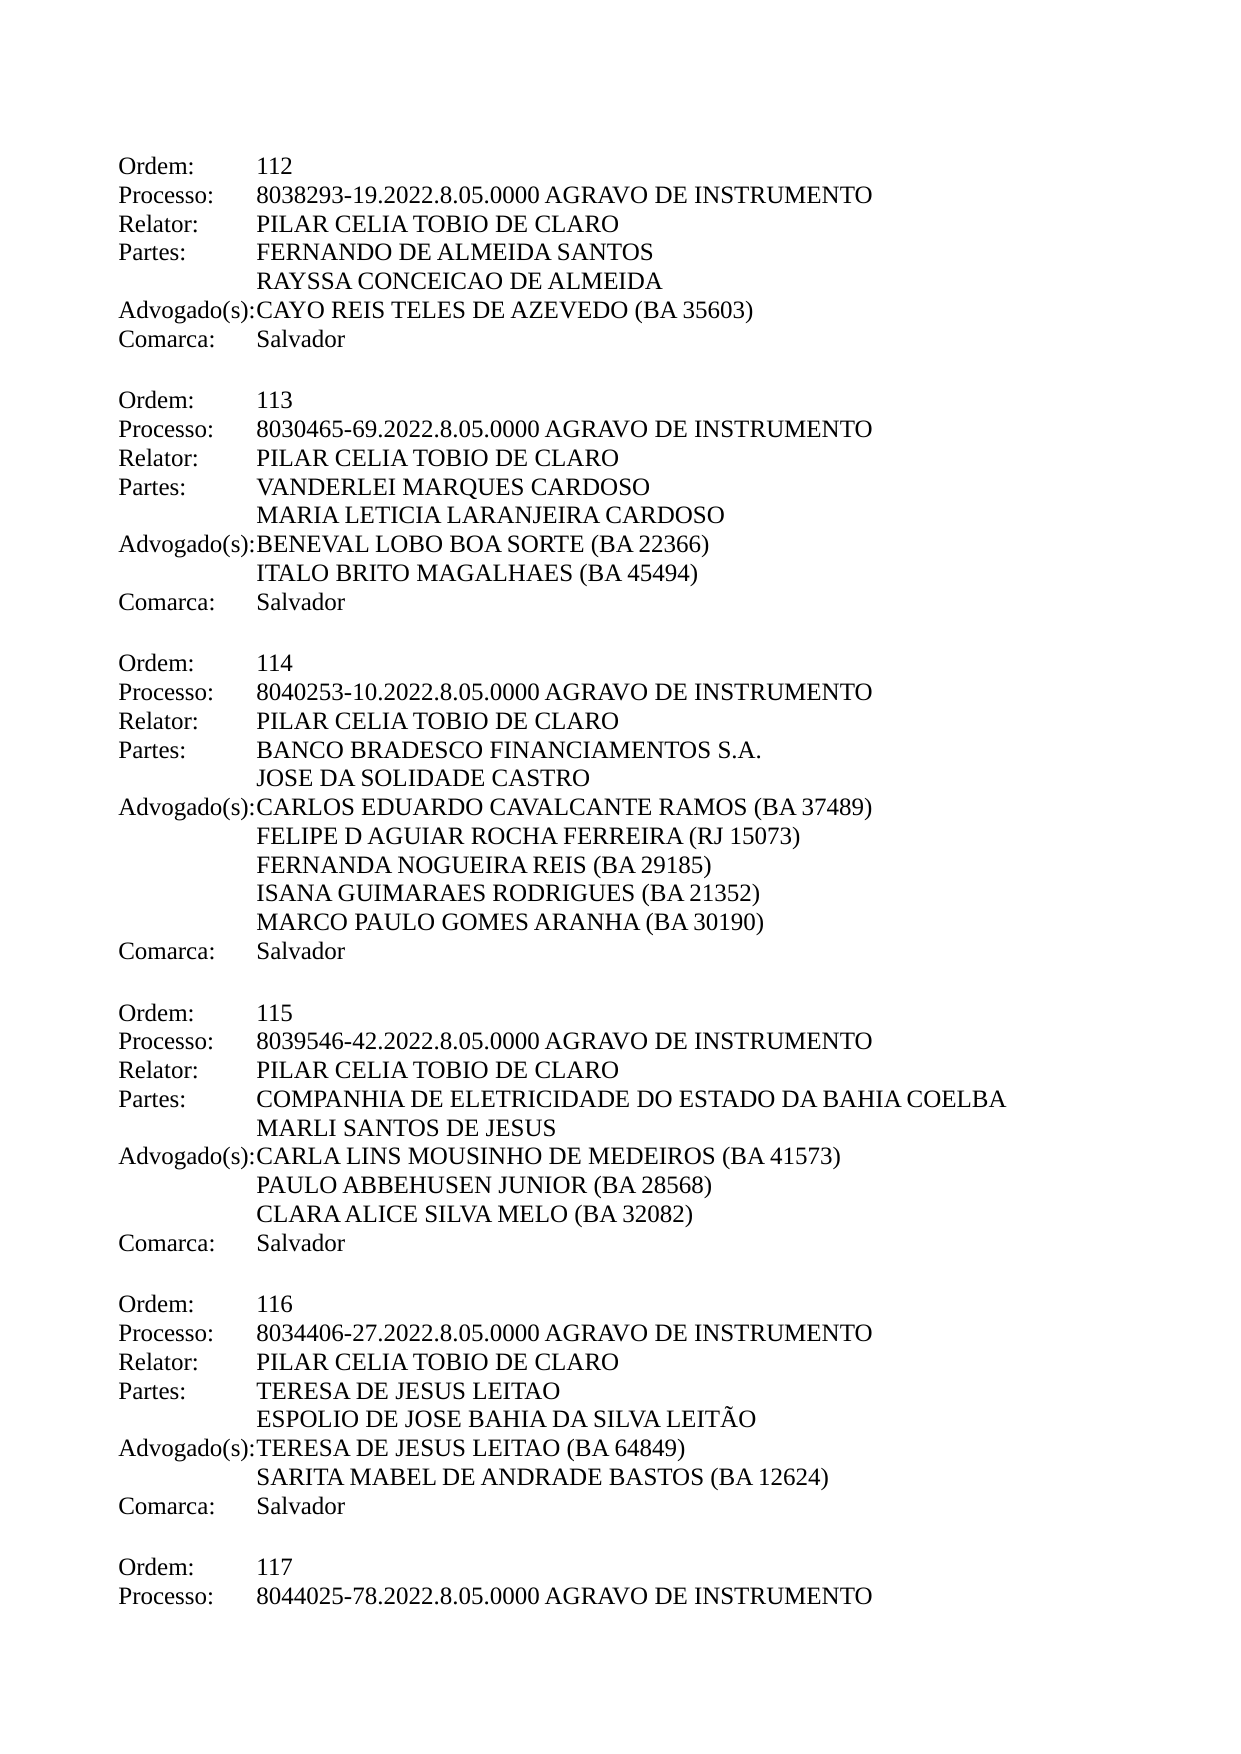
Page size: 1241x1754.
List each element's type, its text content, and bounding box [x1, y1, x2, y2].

table_cell Salvador [256, 1491, 877, 1519]
table_header 112 [256, 151, 877, 180]
table_cell Advogado(s): [118, 295, 256, 324]
table_header Ordem: [118, 1553, 256, 1581]
table_cell ITALO BRITO MAGALHAES (BA 45494) [256, 558, 877, 587]
table_cell BANCO BRADESCO FINANCIAMENTOS S.A. [256, 735, 877, 763]
table_cell TERESA DE JESUS LEITAO (BA 64849) [256, 1433, 877, 1462]
table_cell 8040253-10.2022.8.05.0000 AGRAVO DE INSTRUMENTO [256, 677, 877, 706]
table_cell [118, 1462, 256, 1491]
table_cell Comarca: [118, 1491, 256, 1519]
table_cell Processo: [118, 677, 256, 706]
table_cell BENEVAL LOBO BOA SORTE (BA 22366) [256, 529, 877, 558]
table_header Ordem: [118, 151, 256, 180]
table_cell Partes: [118, 1084, 256, 1113]
table_cell Comarca: [118, 324, 256, 352]
table_cell 8038293-19.2022.8.05.0000 AGRAVO DE INSTRUMENTO [256, 180, 877, 209]
table_cell Advogado(s): [118, 792, 256, 821]
table_cell Processo: [118, 1581, 256, 1610]
table_header 116 [256, 1290, 877, 1318]
table_cell Salvador [256, 324, 877, 352]
table_cell VANDERLEI MARQUES CARDOSO [256, 472, 877, 500]
table_cell 8034406-27.2022.8.05.0000 AGRAVO DE INSTRUMENTO [256, 1318, 877, 1347]
table_cell Salvador [256, 1228, 1017, 1256]
table_cell Relator: [118, 209, 256, 237]
table_cell Advogado(s): [118, 1433, 256, 1462]
table_cell PAULO ABBEHUSEN JUNIOR (BA 28568) [256, 1170, 1017, 1199]
table_cell MARLI SANTOS DE JESUS [256, 1113, 1017, 1141]
table_header 115 [256, 998, 1017, 1026]
table_header 117 [256, 1553, 1083, 1581]
table_cell Partes: [118, 238, 256, 266]
table_cell Salvador [256, 587, 877, 615]
table_cell JOSE DA SOLIDADE CASTRO [256, 764, 877, 792]
table_cell Processo: [118, 180, 256, 209]
table_cell 8044025-78.2022.8.05.0000 AGRAVO DE INSTRUMENTO [256, 1581, 1083, 1610]
table_cell Relator: [118, 443, 256, 472]
table_cell PILAR CELIA TOBIO DE CLARO [256, 209, 877, 237]
table_cell Processo: [118, 1318, 256, 1347]
table_cell Advogado(s): [118, 529, 256, 558]
table_header Ordem: [118, 998, 256, 1026]
table_cell Partes: [118, 472, 256, 500]
table_header Ordem: [118, 385, 256, 414]
table_cell Processo: [118, 414, 256, 443]
table_cell 8030465-69.2022.8.05.0000 AGRAVO DE INSTRUMENTO [256, 414, 877, 443]
table_cell Comarca: [118, 936, 256, 965]
table_cell Processo: [118, 1026, 256, 1055]
table_cell Advogado(s): [118, 1141, 256, 1170]
table_cell PILAR CELIA TOBIO DE CLARO [256, 443, 877, 472]
table_cell [118, 558, 256, 587]
table_cell FELIPE D AGUIAR ROCHA FERREIRA (RJ 15073) [256, 821, 877, 850]
table_cell [118, 764, 256, 792]
table_cell TERESA DE JESUS LEITAO [256, 1376, 877, 1404]
table_cell Comarca: [118, 1228, 256, 1256]
table_cell [118, 1170, 256, 1199]
table_cell [118, 1405, 256, 1433]
table_cell Salvador [256, 936, 877, 965]
table_cell PILAR CELIA TOBIO DE CLARO [256, 706, 877, 735]
table_cell COMPANHIA DE ELETRICIDADE DO ESTADO DA BAHIA COELBA [256, 1084, 1017, 1113]
table_cell CARLA LINS MOUSINHO DE MEDEIROS (BA 41573) [256, 1141, 1017, 1170]
table_cell 8039546-42.2022.8.05.0000 AGRAVO DE INSTRUMENTO [256, 1026, 1017, 1055]
table_cell Partes: [118, 735, 256, 763]
table_cell [118, 500, 256, 529]
table_cell [118, 821, 256, 850]
table_header 113 [256, 385, 877, 414]
table_cell Comarca: [118, 587, 256, 615]
table_cell [118, 907, 256, 936]
table_cell Partes: [118, 1376, 256, 1404]
table_cell [118, 1113, 256, 1141]
table_cell MARCO PAULO GOMES ARANHA (BA 30190) [256, 907, 877, 936]
table_cell [118, 879, 256, 907]
table_cell SARITA MABEL DE ANDRADE BASTOS (BA 12624) [256, 1462, 877, 1491]
table_cell [118, 850, 256, 878]
table_cell ISANA GUIMARAES RODRIGUES (BA 21352) [256, 879, 877, 907]
table_cell PILAR CELIA TOBIO DE CLARO [256, 1347, 877, 1376]
table_cell [118, 1199, 256, 1228]
table_cell Relator: [118, 1347, 256, 1376]
table_cell FERNANDA NOGUEIRA REIS (BA 29185) [256, 850, 877, 878]
table_cell [118, 266, 256, 295]
table_cell CAYO REIS TELES DE AZEVEDO (BA 35603) [256, 295, 877, 324]
table_cell CARLOS EDUARDO CAVALCANTE RAMOS (BA 37489) [256, 792, 877, 821]
table_cell MARIA LETICIA LARANJEIRA CARDOSO [256, 500, 877, 529]
table_cell Relator: [118, 706, 256, 735]
table_cell RAYSSA CONCEICAO DE ALMEIDA [256, 266, 877, 295]
table_cell ESPOLIO DE JOSE BAHIA DA SILVA LEITÃO [256, 1405, 877, 1433]
table_header Ordem: [118, 1290, 256, 1318]
table_cell Relator: [118, 1055, 256, 1084]
table_header Ordem: [118, 649, 256, 677]
table_header 114 [256, 649, 877, 677]
table_cell FERNANDO DE ALMEIDA SANTOS [256, 238, 877, 266]
table_cell PILAR CELIA TOBIO DE CLARO [256, 1055, 1017, 1084]
table_cell CLARA ALICE SILVA MELO (BA 32082) [256, 1199, 1017, 1228]
